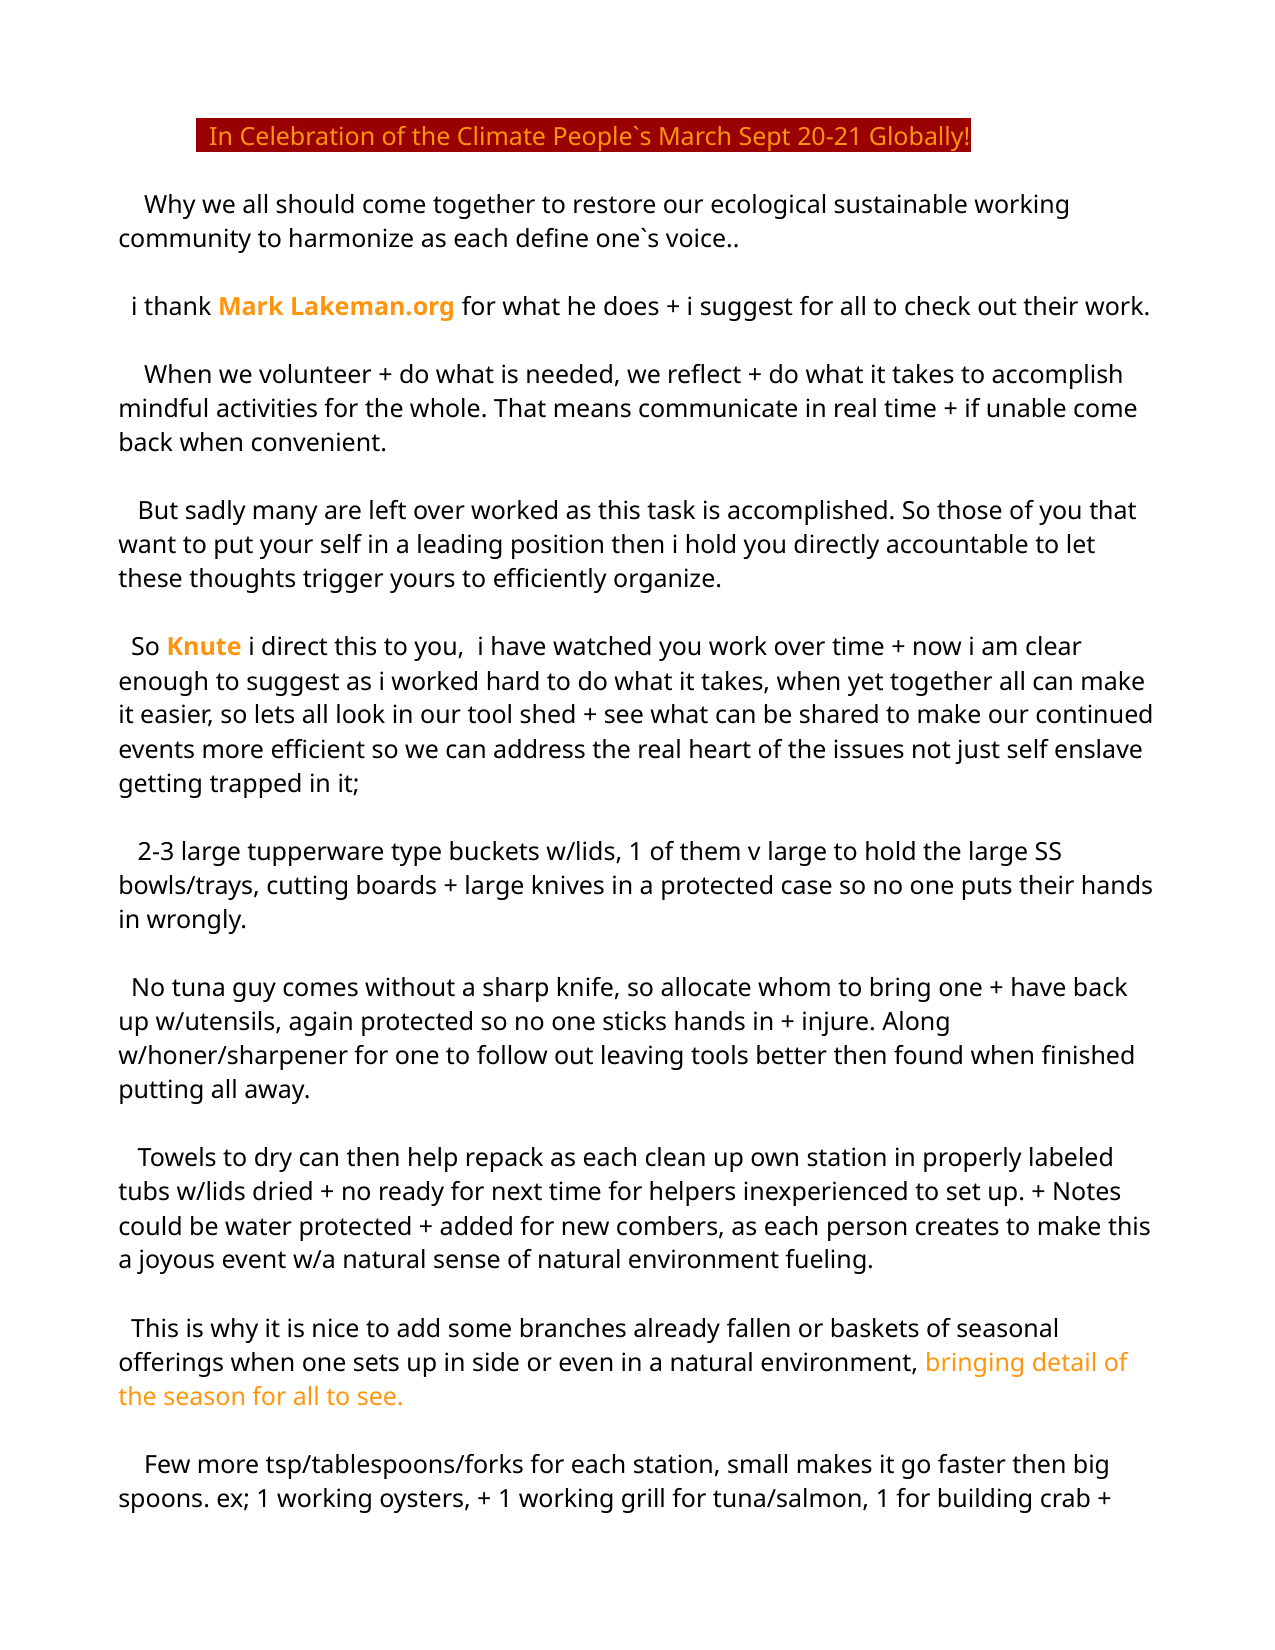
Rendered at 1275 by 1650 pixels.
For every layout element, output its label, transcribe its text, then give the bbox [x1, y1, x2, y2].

text No tuna guy comes without a sharp knife, so allocate whom to bring one + have back up w/utensils, again protected so no one sticks hands in + injure. Along w/honer/sharpener for one to follow out leaving tools better then found when finished putting all away. [118, 970, 1157, 1106]
text Towels to dry can then help repack as each clean up own station in properly labeled tubs w/lids dried + no ready for next time for helpers inexperienced to set up. + Notes could be water protected + added for new combers, as each person creates to make this a joyous event w/a natural sense of natural environment fueling. [118, 1140, 1157, 1276]
text Few more tsp/tablespoons/forks for each station, small makes it go faster then big spoons. ex; 1 working oysters, + 1 working grill for tuna/salmon, 1 for building crab + [118, 1447, 1157, 1515]
text Why we all should come together to restore our ecological sustainable working community to harmonize as each define one`s voice.. [118, 186, 1157, 254]
text When we volunteer + do what is needed, we reflect + do what it takes to accomplish mindful activities for the whole. That means communicate in real time + if unable come back when convenient. [118, 357, 1157, 459]
text 2-3 large tupperware type buckets w/lids, 1 of them v large to hold the large SS bowls/trays, cutting boards + large knives in a protected case so no one puts their hands in wrongly. [118, 833, 1157, 936]
text So Knute i direct this to you, i have watched you work over time + now i am clear enough to suggest as i worked hard to do what it takes, when yet together all can make it easier, so lets all look in our tool shed + see what can be shared to make our continued events more efficient so we can address the real heart of the issues not just self enslave getting trapped in it; [118, 629, 1157, 799]
text In Celebration of the Climate People`s March Sept 20-21 Globally! [118, 118, 1157, 152]
text But sadly many are left over worked as this task is accomplished. So those of you that want to put your self in a leading position then i hold you directly accountable to let these thoughts trigger yours to efficiently organize. [118, 493, 1157, 595]
text i thank Mark Lakeman.org for what he does + i suggest for all to check out their work. [118, 288, 1157, 322]
text This is why it is nice to add some branches already fallen or baskets of seasonal offerings when one sets up in side or even in a natural environment, bringing detail of the season for all to see. [118, 1310, 1157, 1412]
